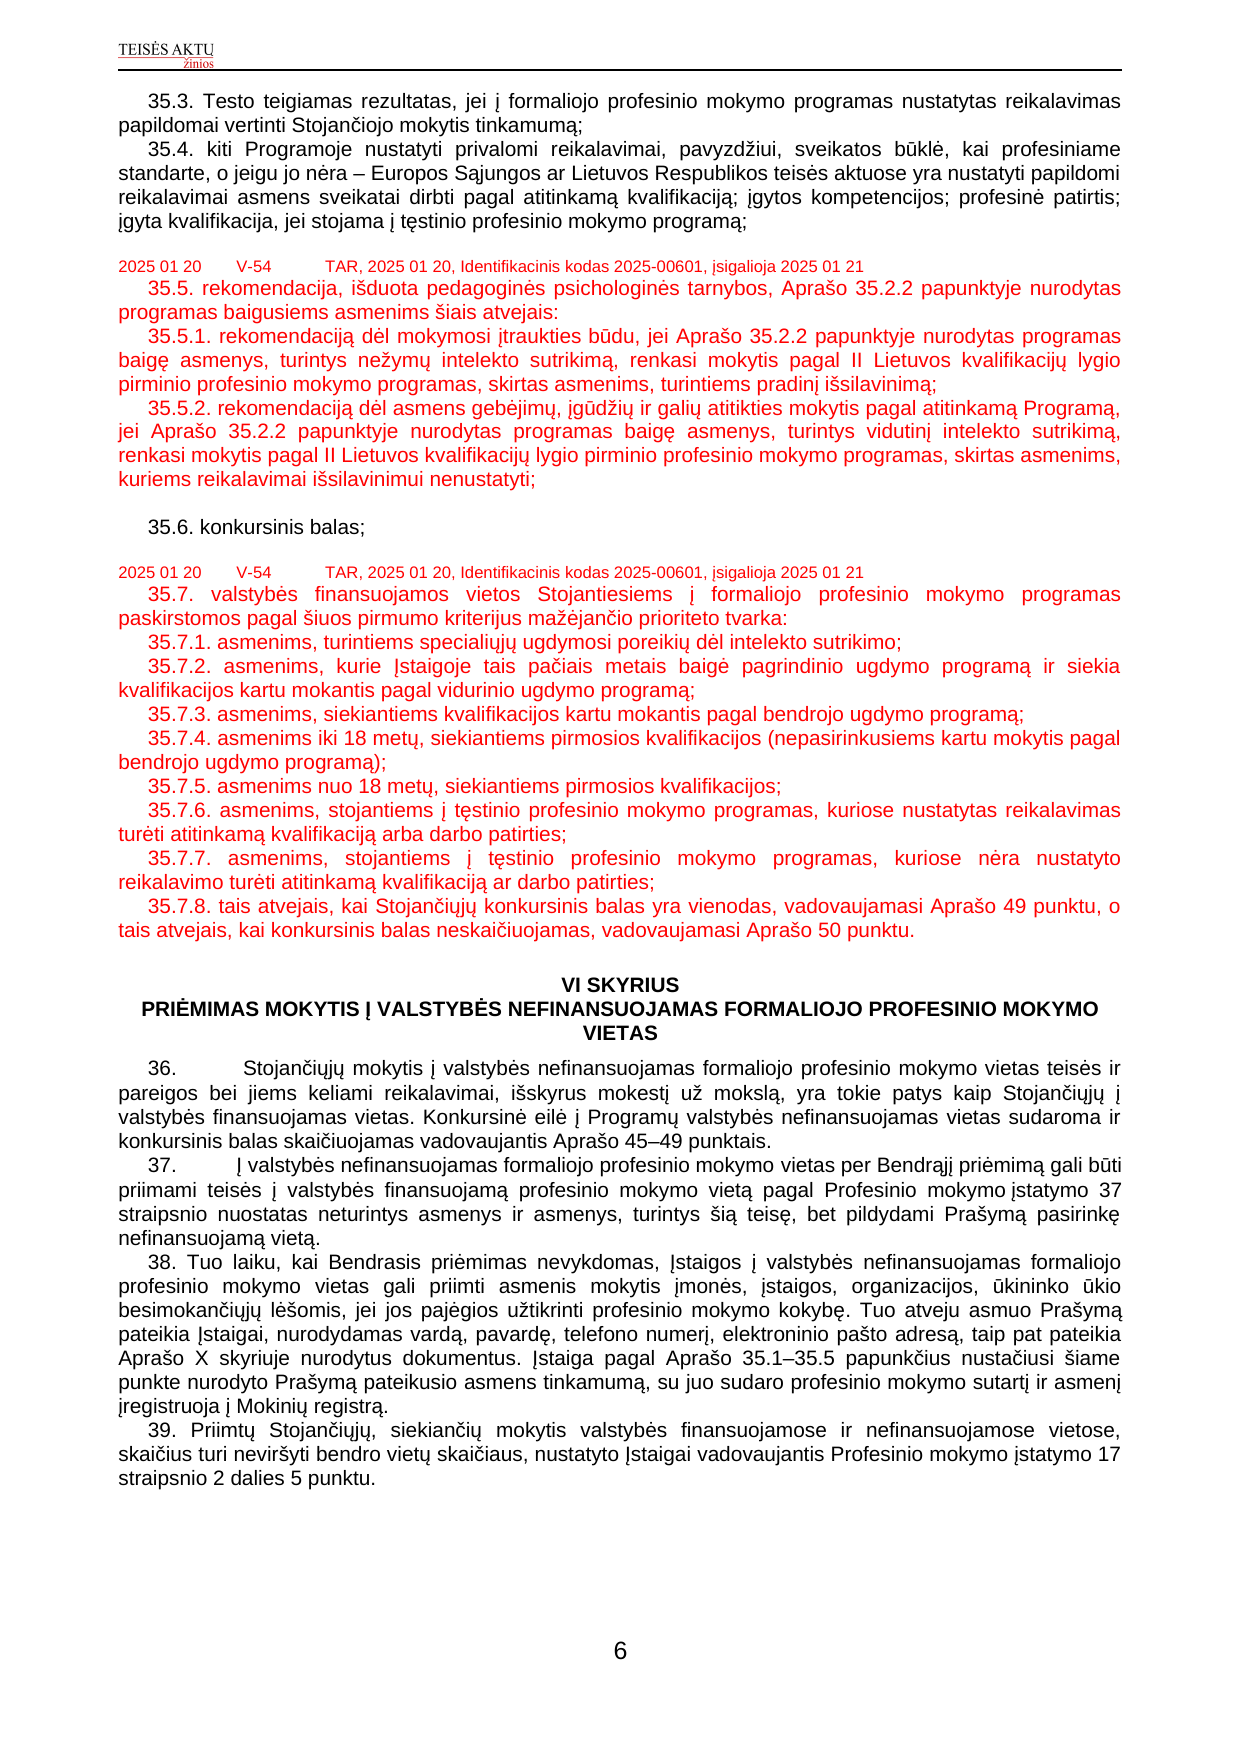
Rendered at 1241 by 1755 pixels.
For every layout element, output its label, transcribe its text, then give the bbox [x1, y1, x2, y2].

text 37. Į valstybės nefinansuojamas formaliojo profesinio mokymo vietas per Bendrąjį priėmimą gali būti priimami teisės į valstybės finansuojamą profesinio mokymo vietą pagal Profesinio mokymo įstatymo 37 straipsnio nuostatas neturintys asmenys ir asmenys, turintys šią teisę, bet pildydami Prašymą pasirinkę nefinansuojamą vietą. [118, 1152, 1122, 1250]
text 35.7.8. tais atvejais, kai Stojančiųjų konkursinis balas yra vienodas, vadovaujamasi Aprašo 49 punktu, o tais atvejais, kai konkursinis balas neskaičiuojamas, vadovaujamasi Aprašo 50 punktu. [118, 894, 1122, 942]
text 35.5.1. rekomendaciją dėl mokymosi įtraukties būdu, jei Aprašo 35.2.2 papunktyje nurodytas programas baigę asmenys, turintys nežymų intelekto sutrikimą, renkasi mokytis pagal II Lietuvos kvalifikacijų lygio pirminio profesinio mokymo programas, skirtas asmenims, turintiems pradinį išsilavinimą; [118, 323, 1122, 395]
text 35.5.2. rekomendaciją dėl asmens gebėjimų, įgūdžių ir galių atitikties mokytis pagal atitinkamą Programą, jei Aprašo 35.2.2 papunktyje nurodytas programas baigę asmenys, turintys vidutinį intelekto sutrikimą, renkasi mokytis pagal II Lietuvos kvalifikacijų lygio pirminio profesinio mokymo programas, skirtas asmenims, kuriems reikalavimai išsilavinimui nenustatyti; [118, 395, 1122, 491]
text 2025 01 20 V-54 TAR, 2025 01 20, Identifikacinis kodas 2025-00601, įsigalioja 2025 01 21 [118, 256, 1122, 276]
text VI SKYRIUS PRIĖMIMAS MOKYTIS Į VALSTYBĖS NEFINANSUOJAMAS FORMALIOJO PROFESINIO MOKYMO VIETAS [118, 973, 1122, 1045]
text 2025 01 20 V-54 TAR, 2025 01 20, Identifikacinis kodas 2025-00601, įsigalioja 2025 01 21 [118, 563, 1122, 582]
text 35.6. konkursinis balas; [118, 515, 1122, 539]
text 35.7.4. asmenims iki 18 metų, siekiantiems pirmosios kvalifikacijos (nepasirinkusiems kartu mokytis pagal bendrojo ugdymo programą); [118, 726, 1122, 774]
text 35.7.1. asmenims, turintiems specialiųjų ugdymosi poreikių dėl intelekto sutrikimo; [118, 630, 1122, 654]
text 39. Priimtų Stojančiųjų, siekiančių mokytis valstybės finansuojamose ir nefinansuojamose vietose, skaičius turi neviršyti bendro vietų skaičiaus, nustatyto Įstaigai vadovaujantis Profesinio mokymo įstatymo 17 straipsnio 2 dalies 5 punktu. [118, 1417, 1122, 1489]
text 38. Tuo laiku, kai Bendrasis priėmimas nevykdomas, Įstaigos į valstybės nefinansuojamas formaliojo profesinio mokymo vietas gali priimti asmenis mokytis įmonės, įstaigos, organizacijos, ūkininko ūkio besimokančiųjų lėšomis, jei jos pajėgios užtikrinti profesinio mokymo kokybę. Tuo atveju asmuo Prašymą pateikia Įstaigai, nurodydamas vardą, pavardę, telefono numerį, elektroninio pašto adresą, taip pat pateikia Aprašo X skyriuje nurodytus dokumentus. Įstaiga pagal Aprašo 35.1–35.5 papunkčius nustačiusi šiame punkte nurodyto Prašymą pateikusio asmens tinkamumą, su juo sudaro profesinio mokymo sutartį ir asmenį įregistruoja į Mokinių registrą. [118, 1250, 1122, 1417]
text 35.7. valstybės finansuojamos vietos Stojantiesiems į formaliojo profesinio mokymo programas paskirstomos pagal šiuos pirmumo kriterijus mažėjančio prioriteto tvarka: [118, 582, 1122, 630]
text 35.7.6. asmenims, stojantiems į tęstinio profesinio mokymo programas, kuriose nustatytas reikalavimas turėti atitinkamą kvalifikaciją arba darbo patirties; [118, 798, 1122, 846]
text 35.7.7. asmenims, stojantiems į tęstinio profesinio mokymo programas, kuriose nėra nustatyto reikalavimo turėti atitinkamą kvalifikaciją ar darbo patirties; [118, 846, 1122, 894]
text 35.7.2. asmenims, kurie Įstaigoje tais pačiais metais baigė pagrindinio ugdymo programą ir siekia kvalifikacijos kartu mokantis pagal vidurinio ugdymo programą; [118, 654, 1122, 702]
text 35.3. Testo teigiamas rezultatas, jei į formaliojo profesinio mokymo programas nustatytas reikalavimas papildomai vertinti Stojančiojo mokytis tinkamumą; [118, 89, 1122, 137]
text 35.7.5. asmenims nuo 18 metų, siekiantiems pirmosios kvalifikacijos; [118, 774, 1122, 798]
text 35.4. kiti Programoje nustatyti privalomi reikalavimai, pavyzdžiui, sveikatos būklė, kai profesiniame standarte, o jeigu jo nėra – Europos Sąjungos ar Lietuvos Respublikos teisės aktuose yra nustatyti papildomi reikalavimai asmens sveikatai dirbti pagal atitinkamą kvalifikaciją; įgytos kompetencijos; profesinė patirtis; įgyta kvalifikacija, jei stojama į tęstinio profesinio mokymo programą; [118, 137, 1122, 232]
text 36. Stojančiųjų mokytis į valstybės nefinansuojamas formaliojo profesinio mokymo vietas teisės ir pareigos bei jiems keliami reikalavimai, išskyrus mokestį už mokslą, yra tokie patys kaip Stojančiųjų į valstybės finansuojamas vietas. Konkursinė eilė į Programų valstybės nefinansuojamas vietas sudaroma ir konkursinis balas skaičiuojamas vadovaujantis Aprašo 45–49 punktais. [118, 1055, 1122, 1152]
text 35.5. rekomendacija, išduota pedagoginės psichologinės tarnybos, Aprašo 35.2.2 papunktyje nurodytas programas baigusiems asmenims šiais atvejais: [118, 276, 1122, 323]
text 35.7.3. asmenims, siekiantiems kvalifikacijos kartu mokantis pagal bendrojo ugdymo programą; [118, 702, 1122, 726]
